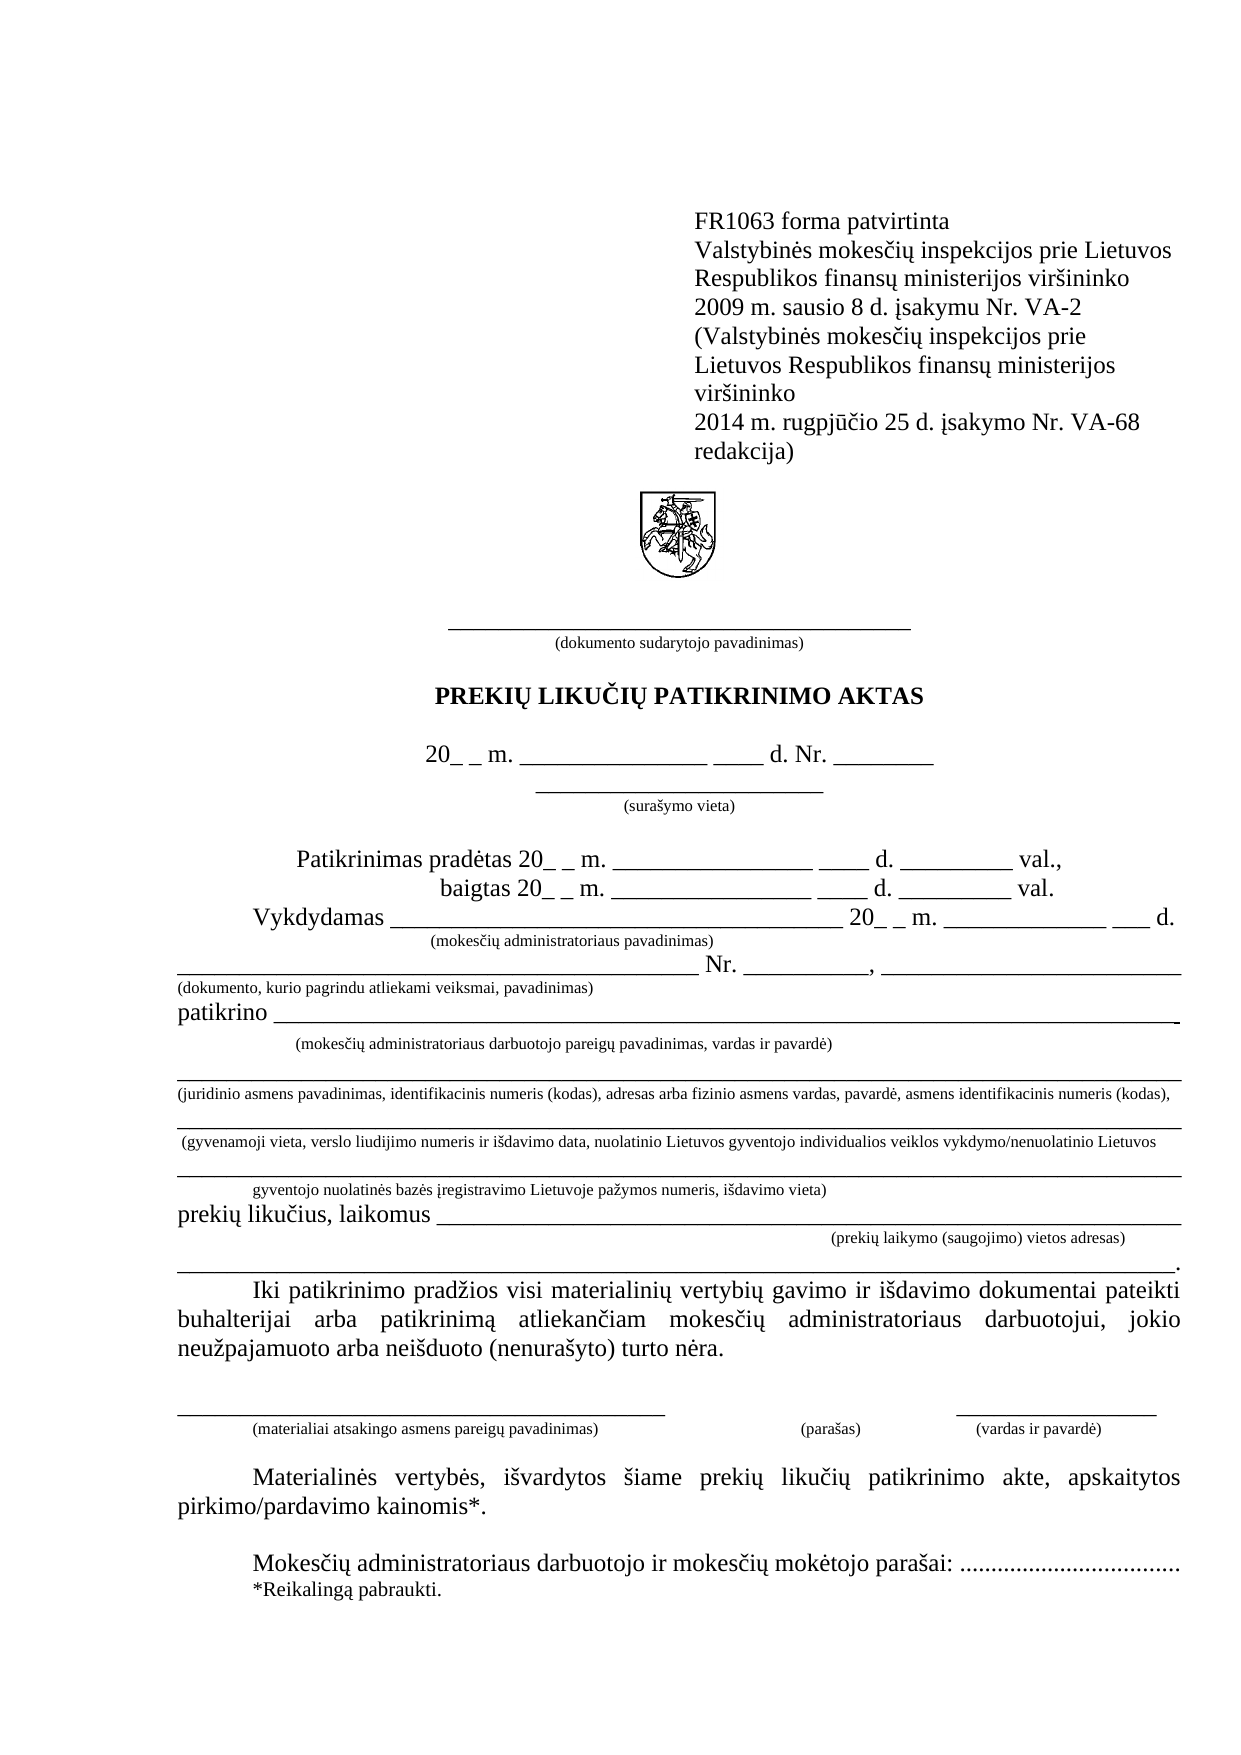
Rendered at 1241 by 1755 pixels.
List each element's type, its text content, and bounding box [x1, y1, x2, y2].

text (gyvenamoji vieta, verslo liudijimo numeris ir išdavimo data, nuolatinio Lietuvos gyventojo individualios veiklos vykdymo/nenuolatinio Lietuvos [177, 1132, 1181, 1151]
text 20_ _ m. _______________ ____ d. Nr. ________ [177, 739, 1181, 767]
text _______________________ [177, 767, 1181, 796]
text Iki patikrinimo pradžios visi materialinių vertybių gavimo ir išdavimo dokumentai pateikti buhalterijai arba patikrinimą atliekančiam mokesčių administratoriaus darbuotojui, jokio neužpajamuoto arba neišduoto (nenurašyto) turto nėra. [177, 1275, 1181, 1362]
text (materialiai atsakingo asmens pareigų pavadinimas) (parašas) (vardas ir pavardė) [177, 1419, 1181, 1438]
text . [177, 1247, 1181, 1275]
text Nr. __________, ________________________ [177, 949, 1181, 978]
text 2009 m. sausio 8 d. įsakymu Nr. VA-2 [694, 292, 1181, 321]
text prekių likučius, laikomus [177, 1199, 1181, 1227]
text _____________________________________ [177, 604, 1181, 633]
text Mokesčių administratoriaus darbuotojo ir mokesčių mokėtojo parašai: [177, 1548, 1181, 1577]
text PREKIŲ LIKUČIŲ PATIKRINIMO AKTAS [177, 681, 1181, 710]
text baigtas 20_ _ m. ________________ ____ d. _________ val. [327, 873, 1181, 902]
text *Reikalingą pabraukti. [177, 1577, 1181, 1601]
text Lietuvos Respublikos finansų ministerijos viršininko [694, 350, 1181, 407]
text Vykdydamas 20_ _ m. _____________ ___ d. [177, 902, 1181, 930]
text (Valstybinės mokesčių inspekcijos prie [694, 321, 1181, 350]
text Patikrinimas pradėtas 20_ _ m. ________________ ____ d. _________ val., [177, 844, 1181, 873]
text (mokesčių administratoriaus darbuotojo pareigų pavadinimas, vardas ir pavardė) [177, 1026, 1181, 1055]
text Valstybinės mokesčių inspekcijos prie Lietuvos Respublikos finansų ministerijos viršininko [694, 235, 1181, 292]
text (mokesčių administratoriaus pavadinimas) [177, 930, 1181, 949]
text FR1063 forma patvirtinta [694, 206, 1181, 235]
text gyventojo nuolatinės bazės įregistravimo Lietuvoje pažymos numeris, išdavimo vieta) [177, 1179, 1181, 1199]
text (prekių laikymo (saugojimo) vietos adresas) [402, 1227, 1181, 1247]
text patikrino ________________________________________________________________________ [177, 997, 1181, 1026]
text (surašymo vieta) [177, 796, 1181, 815]
text Materialinės vertybės, išvardytos šiame prekių likučių patikrinimo akte, apskaitytos pirkimo/pardavimo kainomis*. [177, 1462, 1181, 1520]
text _______________________________________ ________________ [177, 1390, 1181, 1419]
text (dokumento, kurio pagrindu atliekami veiksmai, pavadinimas) [177, 978, 1181, 997]
text 2014 m. rugpjūčio 25 d. įsakymo Nr. VA-68 redakcija) [694, 407, 1181, 465]
text (juridinio asmens pavadinimas, identifikacinis numeris (kodas), adresas arba fizinio asmens vardas, pavardė, asmens identifikacinis numeris (kodas), [177, 1084, 1181, 1103]
text (dokumento sudarytojo pavadinimas) [177, 633, 1181, 652]
